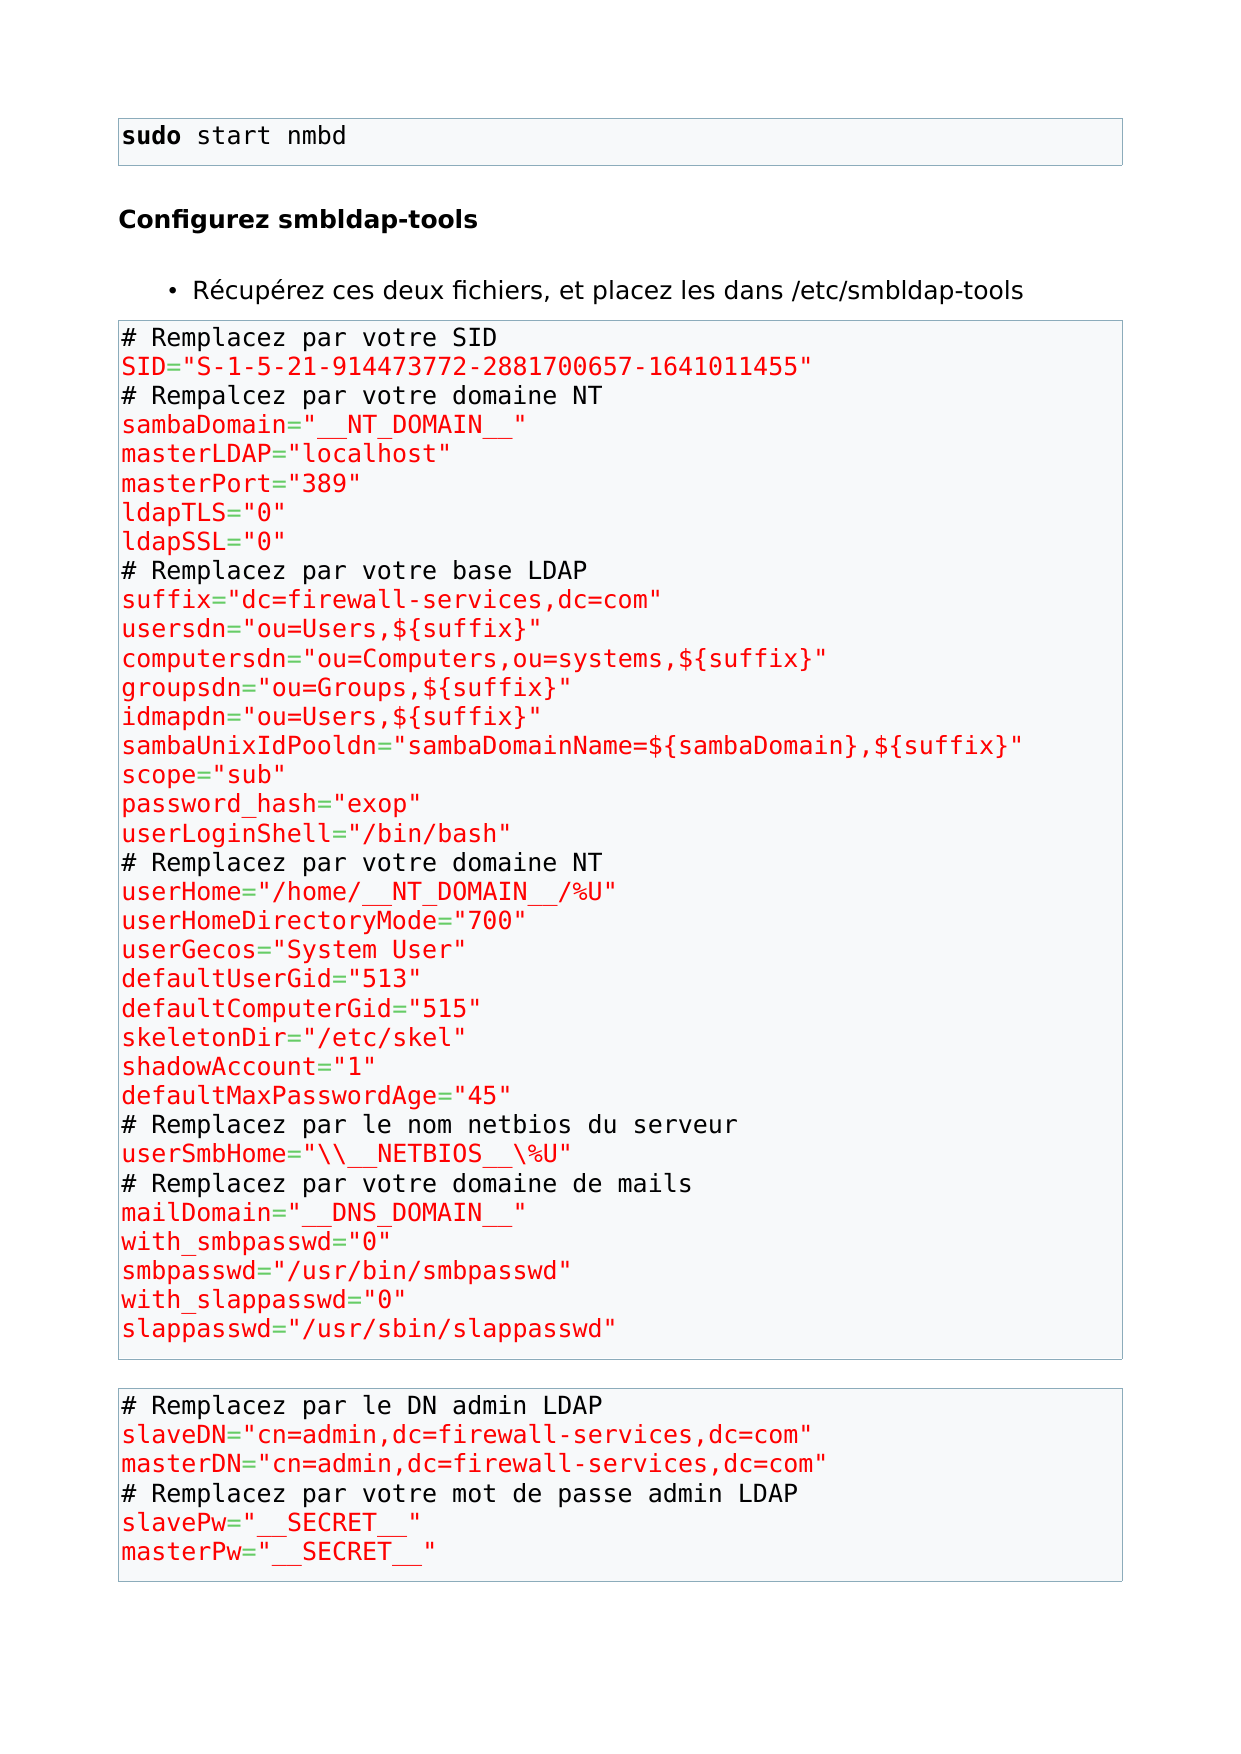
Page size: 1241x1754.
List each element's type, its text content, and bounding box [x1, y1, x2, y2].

table_header # Remplacez par votre SID SID="S-1-5-21-914473772-2881700657-1641011455" # Rempalcez par votre domaine NT sambaDomain="__NT_DOMAIN__" masterLDAP="localhost" masterPort="389" ldapTLS="0" ldapSSL="0" # Remplacez par votre base LDAP suffix="dc=firewall-services,dc=com" usersdn="ou=Users,${suffix}" computersdn="ou=Computers,ou=systems,${suffix}" groupsdn="ou=Groups,${suffix}" idmapdn="ou=Users,${suffix}" sambaUnixIdPooldn="sambaDomainName=${sambaDomain},${suffix}" scope="sub" password_hash="exop" userLoginShell="/bin/bash" # Remplacez par votre domaine NT userHome="/home/__NT_DOMAIN__/%U" userHomeDirectoryMode="700" userGecos="System User" defaultUserGid="513" defaultComputerGid="515" skeletonDir="/etc/skel" shadowAccount="1" defaultMaxPasswordAge="45" # Remplacez par le nom netbios du serveur userSmbHome="\\__NETBIOS__\%U" # Remplacez par votre domaine de mails mailDomain="__DNS_DOMAIN__" with_smbpasswd="0" smbpasswd="/usr/bin/smbpasswd" with_slappasswd="0" slappasswd="/usr/sbin/slappasswd" [119, 321, 1122, 1358]
table_header # Remplacez par le DN admin LDAP slaveDN="cn=admin,dc=firewall-services,dc=com" masterDN="cn=admin,dc=firewall-services,dc=com" # Remplacez par votre mot de passe admin LDAP slavePw="__SECRET__" masterPw="__SECRET__" [119, 1389, 1122, 1581]
table_header sudo start nmbd [119, 119, 1122, 165]
list Récupérez ces deux fichiers, et placez les dans /etc/smbldap-tools [177, 276, 1122, 305]
subtitle Configurez smbldap-tools [118, 205, 1122, 234]
